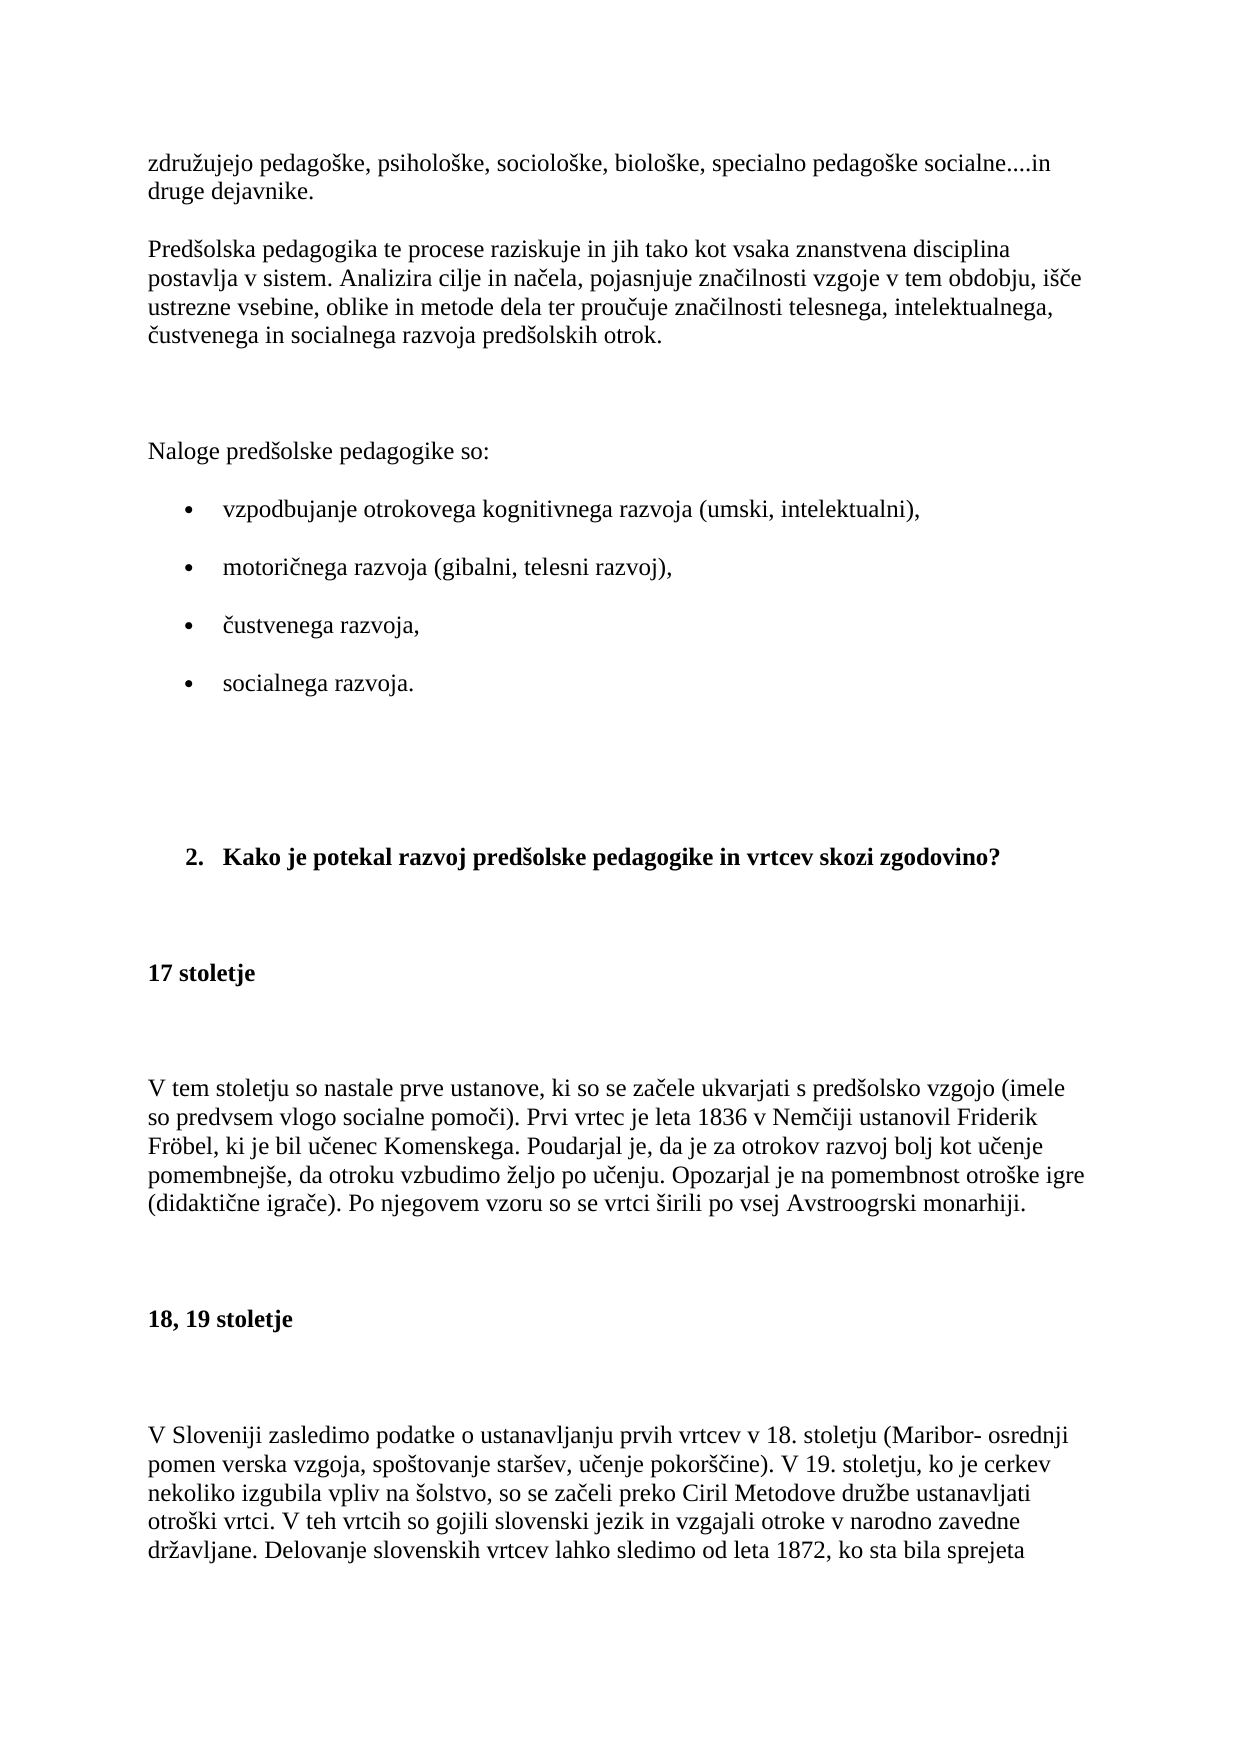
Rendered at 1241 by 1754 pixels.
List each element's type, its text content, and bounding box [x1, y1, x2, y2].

list socialnega razvoja. [185, 668, 1093, 697]
text združujejo pedagoške, psihološke, sociološke, biološke, specialno pedagoške socialne....in druge dejavnike. [148, 148, 1093, 205]
list vzpodbujanje otrokovega kognitivnega razvoja (umski, intelektualni), [185, 494, 1093, 523]
list Kako je potekal razvoj predšolske pedagogike in vrtcev skozi zgodovino? [185, 842, 1093, 871]
list motoričnega razvoja (gibalni, telesni razvoj), [185, 552, 1093, 581]
list čustvenega razvoja, [185, 610, 1093, 639]
text Naloge predšolske pedagogike so: [148, 436, 1093, 465]
text V Sloveniji zasledimo podatke o ustanavljanju prvih vrtcev v 18. stoletju (Maribor- osrednji pomen verska vzgoja, spoštovanje staršev, učenje pokorščine). V 19. stoletju, ko je cerkev nekoliko izgubila vpliv na šolstvo, so se začeli preko Ciril Metodove družbe ustanavljati otroški vrtci. V teh vrtcih so gojili slovenski jezik in vzgajali otroke v narodno zavedne državljane. Delovanje slovenskih vrtcev lahko sledimo od leta 1872, ko sta bila sprejeta [148, 1420, 1093, 1564]
text V tem stoletju so nastale prve ustanove, ki so se začele ukvarjati s predšolsko vzgojo (imele so predvsem vlogo socialne pomoči). Prvi vrtec je leta 1836 v Nemčiji ustanovil Friderik Fröbel, ki je bil učenec Komenskega. Poudarjal je, da je za otrokov razvoj bolj kot učenje pomembnejše, da otroku vzbudimo željo po učenju. Opozarjal je na pomembnost otroške igre (didaktične igrače). Po njegovem vzoru so se vrtci širili po vsej Avstroogrski monarhiji. [148, 1073, 1093, 1217]
text Predšolska pedagogika te procese raziskuje in jih tako kot vsaka znanstvena disciplina postavlja v sistem. Analizira cilje in načela, pojasnjuje značilnosti vzgoje v tem obdobju, išče ustrezne vsebine, oblike in metode dela ter proučuje značilnosti telesnega, intelektualnega, čustvenega in socialnega razvoja predšolskih otrok. [148, 234, 1093, 349]
text 18, 19 stoletje [148, 1304, 1093, 1333]
text 17 stoletje [148, 958, 1093, 986]
